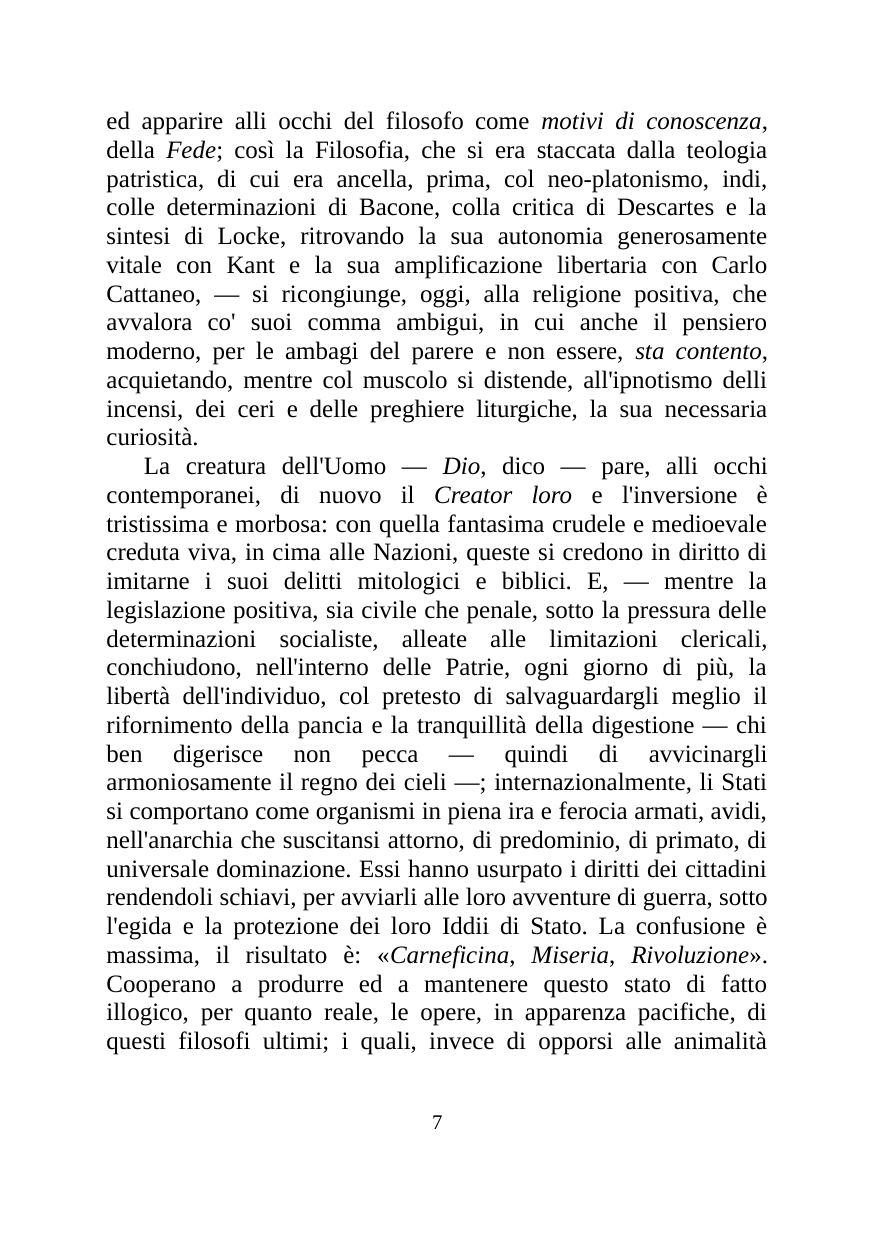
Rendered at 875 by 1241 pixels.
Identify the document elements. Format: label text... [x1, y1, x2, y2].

text ed apparire alli occhi del filosofo come motivi di conoscenza, della Fede; così la Filosofia, che si era staccata dalla teologia patristica, di cui era ancella, prima, col neo-platonismo, indi, colle determinazioni di Bacone, colla critica di Descartes e la sintesi di Locke, ritrovando la sua autonomia generosamente vitale con Kant e la sua amplificazione libertaria con Carlo Cattaneo, — si ricongiunge, oggi, alla religione positiva, che avvalora co' suoi comma ambigui, in cui anche il pensiero moderno, per le ambagi del parere e non essere, sta contento, acquietando, mentre col muscolo si distende, all'ipnotismo delli incensi, dei ceri e delle preghiere liturgiche, la sua necessaria curiosità. [106, 106, 768, 451]
text La creatura dell'Uomo — Dio, dico — pare, alli occhi contemporanei, di nuovo il Creator loro e l'inversione è tristissima e morbosa: con quella fantasima crudele e medioevale creduta viva, in cima alle Nazioni, queste si credono in diritto di imitarne i suoi delitti mitologici e biblici. E, — mentre la legislazione positiva, sia civile che penale, sotto la pressura delle determinazioni socialiste, alleate alle limitazioni clericali, conchiudono, nell'interno delle Patrie, ogni giorno di più, la libertà dell'individuo, col pretesto di salvaguardargli meglio il rifornimento della pancia e la tranquillità della digestione — chi ben digerisce non pecca — quindi di avvicinargli armoniosamente il regno dei cieli —; internazionalmente, li Stati si comportano come organismi in piena ira e ferocia armati, avidi, nell'anarchia che suscitansi attorno, di predominio, di primato, di universale dominazione. Essi hanno usurpato i diritti dei cittadini rendendoli schiavi, per avviarli alle loro avventure di guerra, sotto l'egida e la protezione dei loro Iddii di Stato. La confusione è massima, il risultato è: «Carneficina, Miseria, Rivoluzione». Cooperano a produrre ed a mantenere questo stato di fatto illogico, per quanto reale, le opere, in apparenza pacifiche, di questi filosofi ultimi; i quali, invece di opporsi alle animalità [106, 451, 768, 1055]
